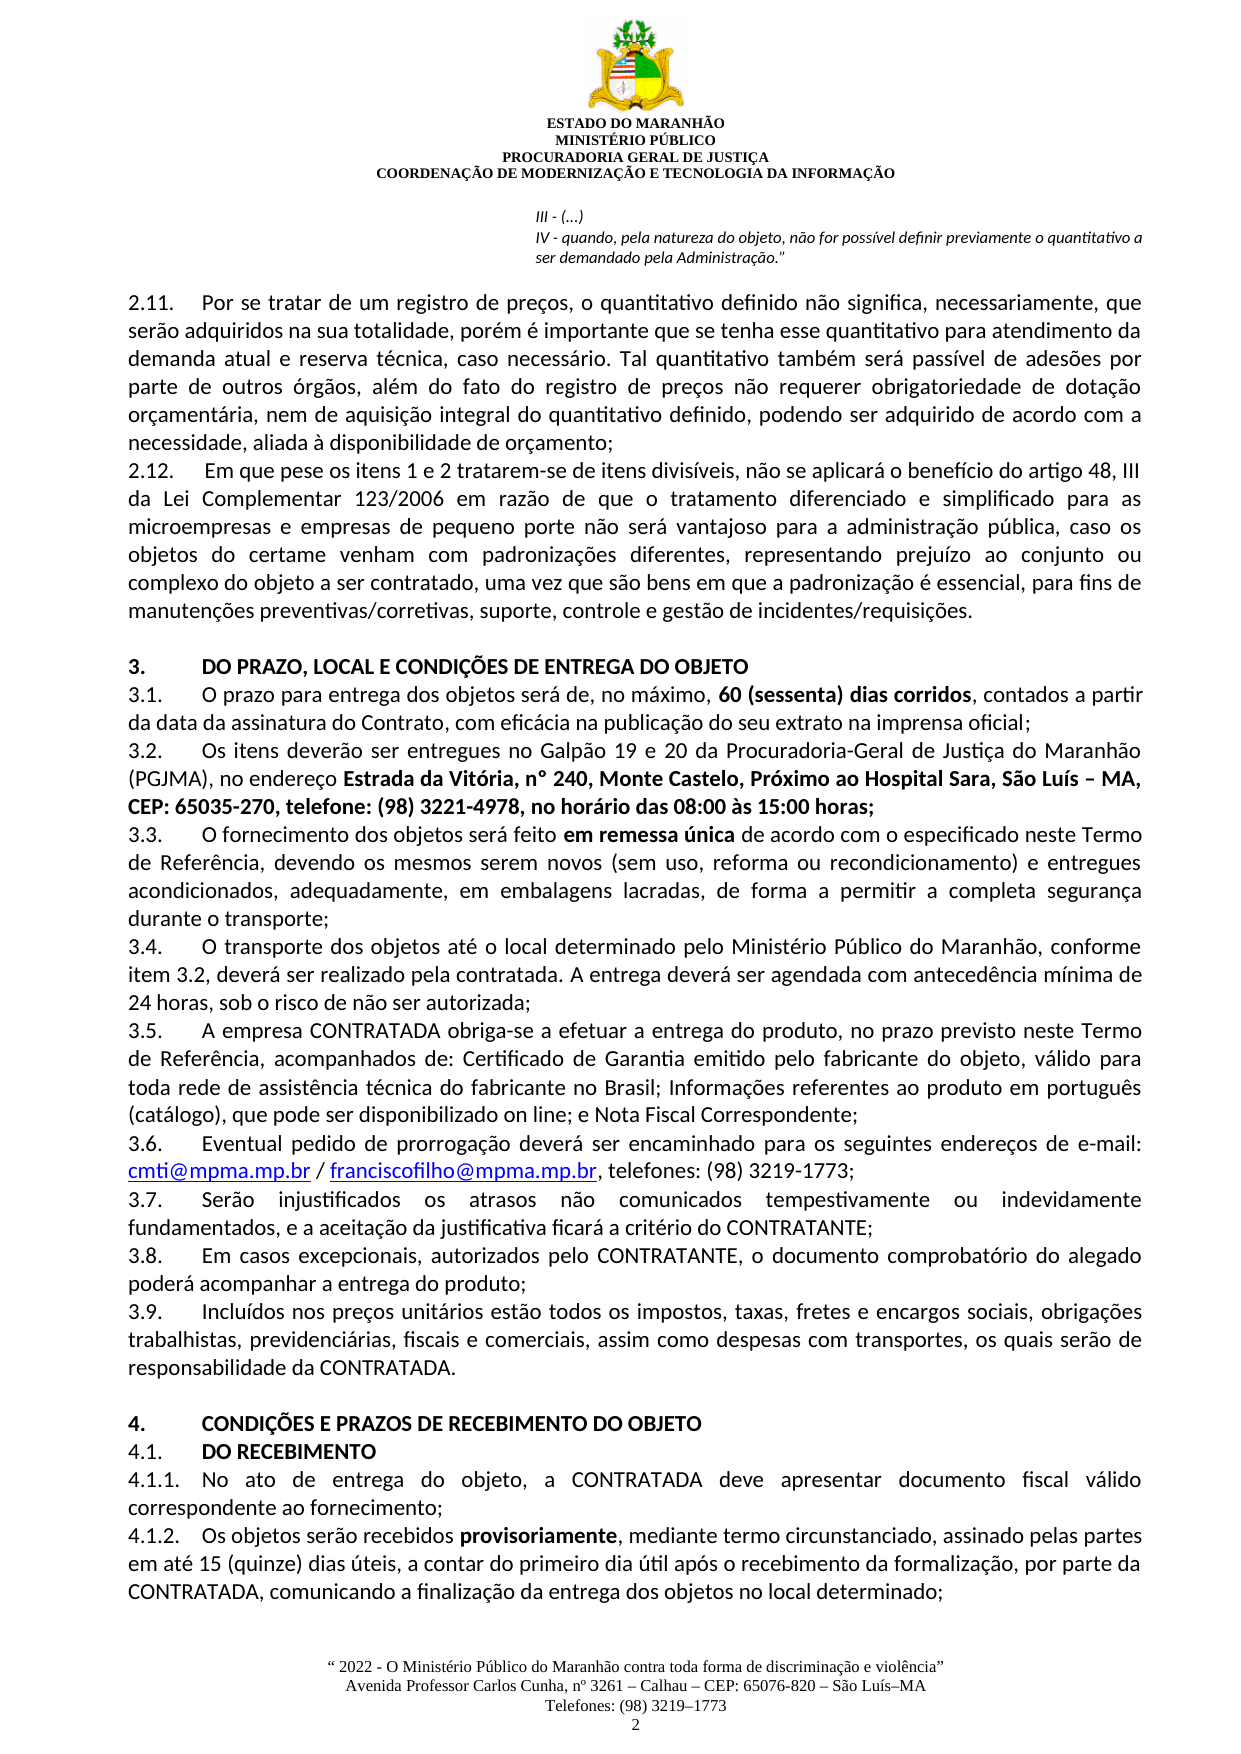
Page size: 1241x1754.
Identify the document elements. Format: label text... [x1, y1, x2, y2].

list Os objetos serão recebidos provisoriamente, mediante termo circunstanciado, assinado pelas partes em até 15 (quinze) dias úteis, a contar do primeiro dia útil após o recebimento da formalização, por parte da CONTRATADA, comunicando a finalização da entrega dos objetos no local determinado; [128, 1521, 1143, 1605]
list CONDIÇÕES E PRAZOS DE RECEBIMENTO DO OBJETO [128, 1409, 1143, 1437]
list Serão injustificados os atrasos não comunicados tempestivamente ou indevidamente fundamentados, e a aceitação da justificativa ficará a critério do CONTRATANTE; [128, 1185, 1143, 1241]
list Em que pese os itens 1 e 2 tratarem-se de itens divisíveis, não se aplicará o benefício do artigo 48, III da Lei Complementar 123/2006 em razão de que o tratamento diferenciado e simplificado para as microempresas e empresas de pequeno porte não será vantajoso para a administração pública, caso os objetos do certame venham com padronizações diferentes, representando prejuízo ao conjunto ou complexo do objeto a ser contratado, uma vez que são bens em que a padronização é essencial, para fins de manutenções preventivas/corretivas, suporte, controle e gestão de incidentes/requisições. [128, 456, 1143, 624]
list Em casos excepcionais, autorizados pelo CONTRATANTE, o documento comprobatório do alegado poderá acompanhar a entrega do produto; [128, 1241, 1143, 1297]
list No ato de entrega do objeto, a CONTRATADA deve apresentar documento fiscal válido correspondente ao fornecimento; [128, 1465, 1143, 1521]
text III - (...) [535, 207, 1143, 227]
list O transporte dos objetos até o local determinado pelo Ministério Público do Maranhão, conforme item 3.2, deverá ser realizado pela contratada. A entrega deverá ser agendada com antecedência mínima de 24 horas, sob o risco de não ser autorizada; [128, 932, 1143, 1017]
list O prazo para entrega dos objetos será de, no máximo, 60 (sessenta) dias corridos, contados a partir da data da assinatura do Contrato, com eficácia na publicação do seu extrato na imprensa oficial; [128, 680, 1143, 736]
list A empresa CONTRATADA obriga-se a efetuar a entrega do produto, no prazo previsto neste Termo de Referência, acompanhados de: Certificado de Garantia emitido pelo fabricante do objeto, válido para toda rede de assistência técnica do fabricante no Brasil; Informações referentes ao produto em português (catálogo), que pode ser disponibilizado on line; e Nota Fiscal Correspondente; [128, 1017, 1143, 1129]
list Por se tratar de um registro de preços, o quantitativo definido não significa, necessariamente, que serão adquiridos na sua totalidade, porém é importante que se tenha esse quantitativo para atendimento da demanda atual e reserva técnica, caso necessário. Tal quantitativo também será passível de adesões por parte de outros órgãos, além do fato do registro de preços não requerer obrigatoriedade de dotação orçamentária, nem de aquisição integral do quantitativo definido, podendo ser adquirido de acordo com a necessidade, aliada à disponibilidade de orçamento; [128, 288, 1143, 456]
list Incluídos nos preços unitários estão todos os impostos, taxas, fretes e encargos sociais, obrigações trabalhistas, previdenciárias, fiscais e comerciais, assim como despesas com transportes, os quais serão de responsabilidade da CONTRATADA. [128, 1297, 1143, 1381]
list Eventual pedido de prorrogação deverá ser encaminhado para os seguintes endereços de e-mail: cmti@mpma.mp.br / franciscofilho@mpma.mp.br, telefones: (98) 3219-1773; [128, 1129, 1143, 1185]
text IV - quando, pela natureza do objeto, não for possível definir previamente o quantitativo a ser demandado pela Administração.” [535, 227, 1143, 268]
list O fornecimento dos objetos será feito em remessa única de acordo com o especificado neste Termo de Referência, devendo os mesmos serem novos (sem uso, reforma ou recondicionamento) e entregues acondicionados, adequadamente, em embalagens lacradas, de forma a permitir a completa segurança durante o transporte; [128, 820, 1143, 932]
list DO RECEBIMENTO [128, 1437, 1143, 1465]
list Os itens deverão ser entregues no Galpão 19 e 20 da Procuradoria-Geral de Justiça do Maranhão (PGJMA), no endereço Estrada da Vitória, nº 240, Monte Castelo, Próximo ao Hospital Sara, São Luís – MA, CEP: 65035-270, telefone: (98) 3221-4978, no horário das 08:00 às 15:00 horas; [128, 736, 1143, 820]
picture [583, 14, 688, 115]
list DO PRAZO, LOCAL E CONDIÇÕES DE ENTREGA DO OBJETO [128, 652, 1143, 680]
